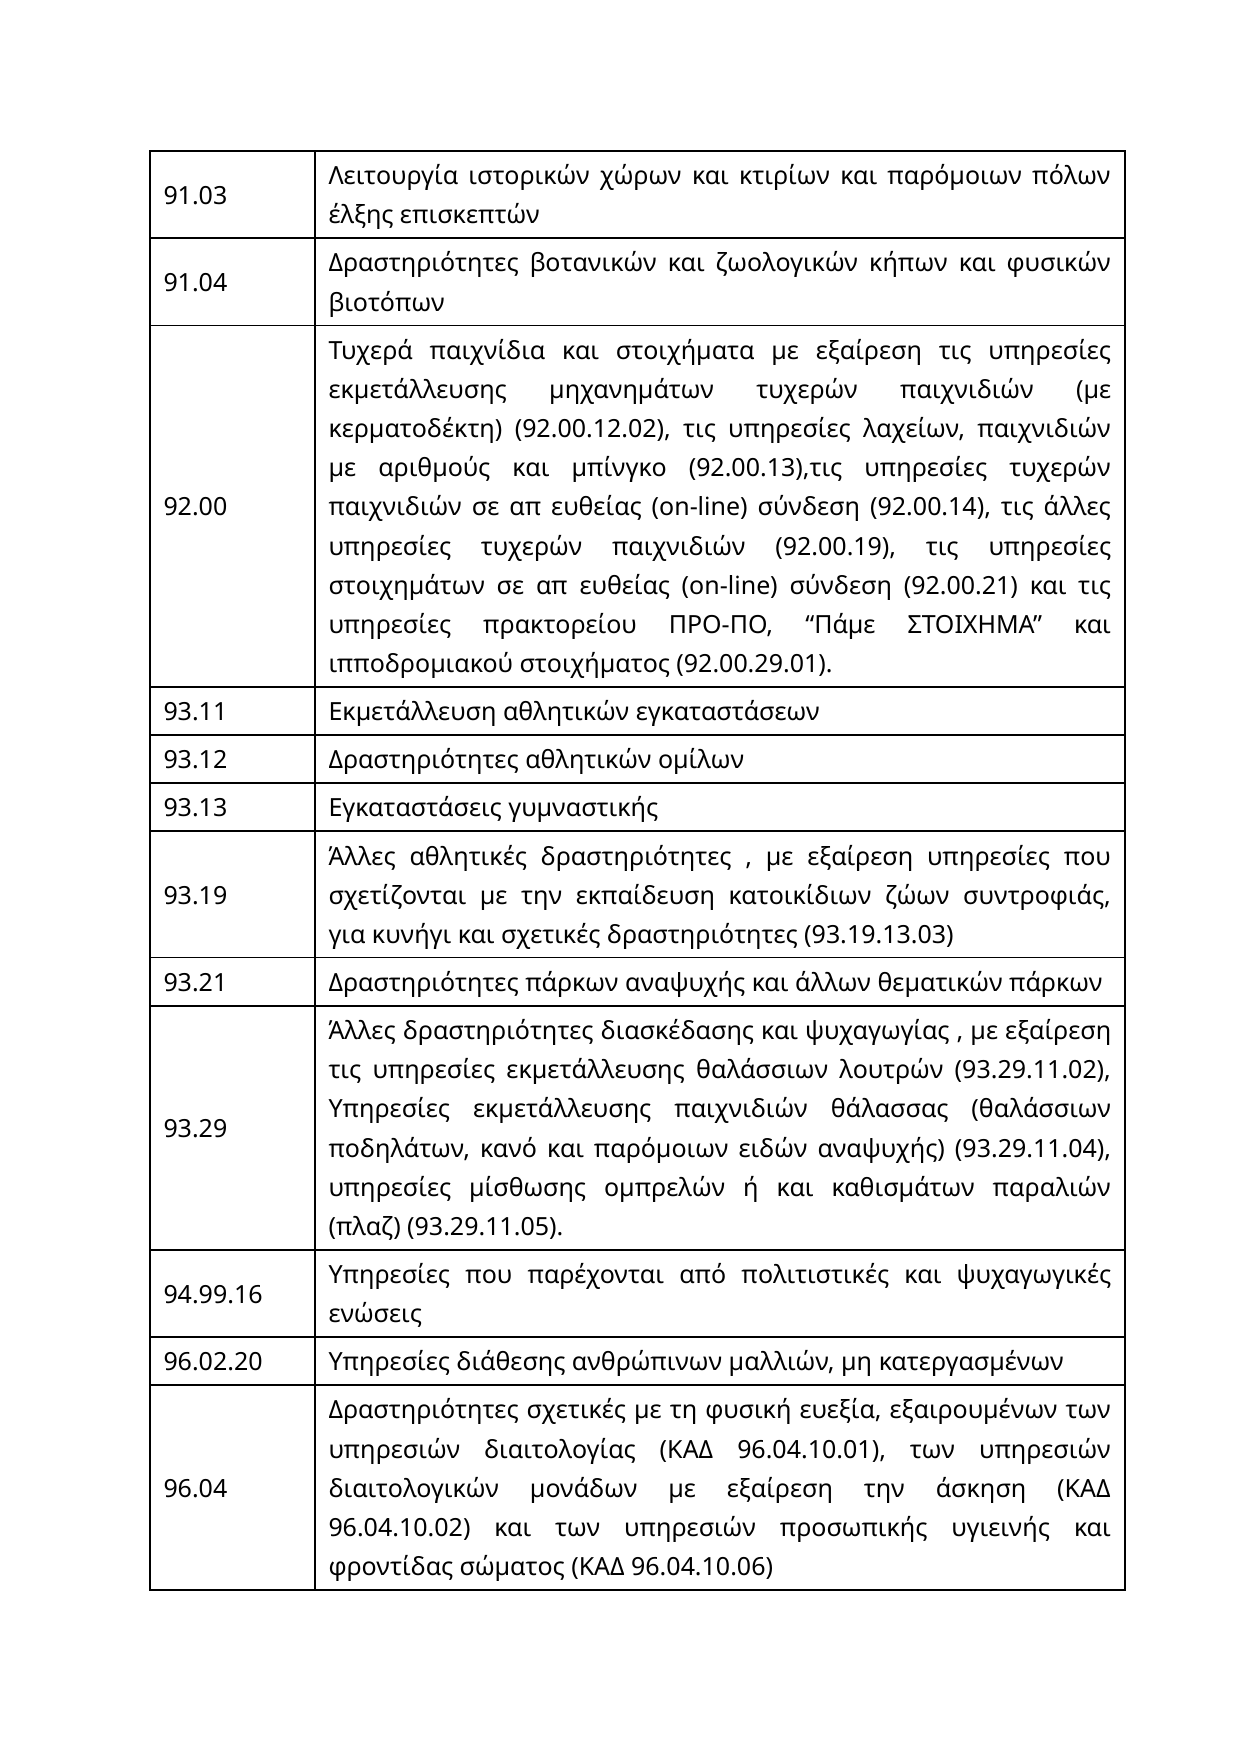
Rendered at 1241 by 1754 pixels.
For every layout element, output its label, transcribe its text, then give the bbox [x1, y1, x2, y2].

table_cell Τυχερά παιχνίδια και στοιχήματα με εξαίρεση τις υπηρεσίες εκμετάλλευσης μηχανημάτων τυχερών παιχνιδιών (με κερματοδέκτη) (92.00.12.02), τις υπηρεσίες λαχείων, παιχνιδιών με αριθμούς και μπίνγκο (92.00.13),τις υπηρεσίες τυχερών παιχνιδιών σε απ ευθείας (on-line) σύνδεση (92.00.14), τις άλλες υπηρεσίες τυχερών παιχνιδιών (92.00.19), τις υπηρεσίες στοιχημάτων σε απ ευθείας (on-line) σύνδεση (92.00.21) και τις υπηρεσίες πρακτορείου ΠΡΟ-ΠΟ, “Πάμε ΣΤΟΙΧΗΜΑ” και ιπποδρομιακού στοιχήματος (92.00.29.01). [316, 326, 1124, 686]
table_cell 93.29 [151, 1007, 314, 1249]
table_cell 93.11 [151, 688, 314, 734]
table_cell 92.00 [151, 326, 314, 686]
table_cell Δραστηριότητες πάρκων αναψυχής και άλλων θεματικών πάρκων [316, 958, 1124, 1005]
table_cell Δραστηριότητες αθλητικών ομίλων [316, 736, 1124, 782]
table_cell 93.12 [151, 736, 314, 782]
table_cell 94.99.16 [151, 1251, 314, 1336]
table_cell 93.13 [151, 784, 314, 830]
table_cell 96.04 [151, 1386, 314, 1589]
table_cell 93.21 [151, 958, 314, 1005]
table_cell Εκμετάλλευση αθλητικών εγκαταστάσεων [316, 688, 1124, 734]
table_cell Δραστηριότητες σχετικές με τη φυσική ευεξία, εξαιρουμένων των υπηρεσιών διαιτολογίας (ΚΑΔ 96.04.10.01), των υπηρεσιών διαιτολογικών μονάδων με εξαίρεση την άσκηση (ΚΑΔ 96.04.10.02) και των υπηρεσιών προσωπικής υγιεινής και φροντίδας σώματος (ΚΑΔ 96.04.10.06) [316, 1386, 1124, 1589]
table_cell Δραστηριότητες βοτανικών και ζωολογικών κήπων και φυσικών βιοτόπων [316, 239, 1124, 324]
table_cell Υπηρεσίες διάθεσης ανθρώπινων μαλλιών, μη κατεργασμένων [316, 1338, 1124, 1384]
table_cell 91.04 [151, 239, 314, 324]
table_cell 96.02.20 [151, 1338, 314, 1384]
table_cell Υπηρεσίες που παρέχονται από πολιτιστικές και ψυχαγωγικές ενώσεις [316, 1251, 1124, 1336]
table_cell 93.19 [151, 832, 314, 957]
table_cell Άλλες αθλητικές δραστηριότητες , με εξαίρεση υπηρεσίες που σχετίζονται με την εκπαίδευση κατοικίδιων ζώων συντροφιάς, για κυνήγι και σχετικές δραστηριότητες (93.19.13.03) [316, 832, 1124, 957]
table_cell Άλλες δραστηριότητες διασκέδασης και ψυχαγωγίας , με εξαίρεση τις υπηρεσίες εκμετάλλευσης θαλάσσιων λουτρών (93.29.11.02), Υπηρεσίες εκμετάλλευσης παιχνιδιών θάλασσας (θαλάσσιων ποδηλάτων, κανό και παρόμοιων ειδών αναψυχής) (93.29.11.04), υπηρεσίες μίσθωσης ομπρελών ή και καθισμάτων παραλιών (πλαζ) (93.29.11.05). [316, 1007, 1124, 1249]
table_cell Εγκαταστάσεις γυμναστικής [316, 784, 1124, 830]
table_cell Λειτουργία ιστορικών χώρων και κτιρίων και παρόμοιων πόλων έλξης επισκεπτών [316, 152, 1124, 237]
table_cell 91.03 [151, 152, 314, 237]
